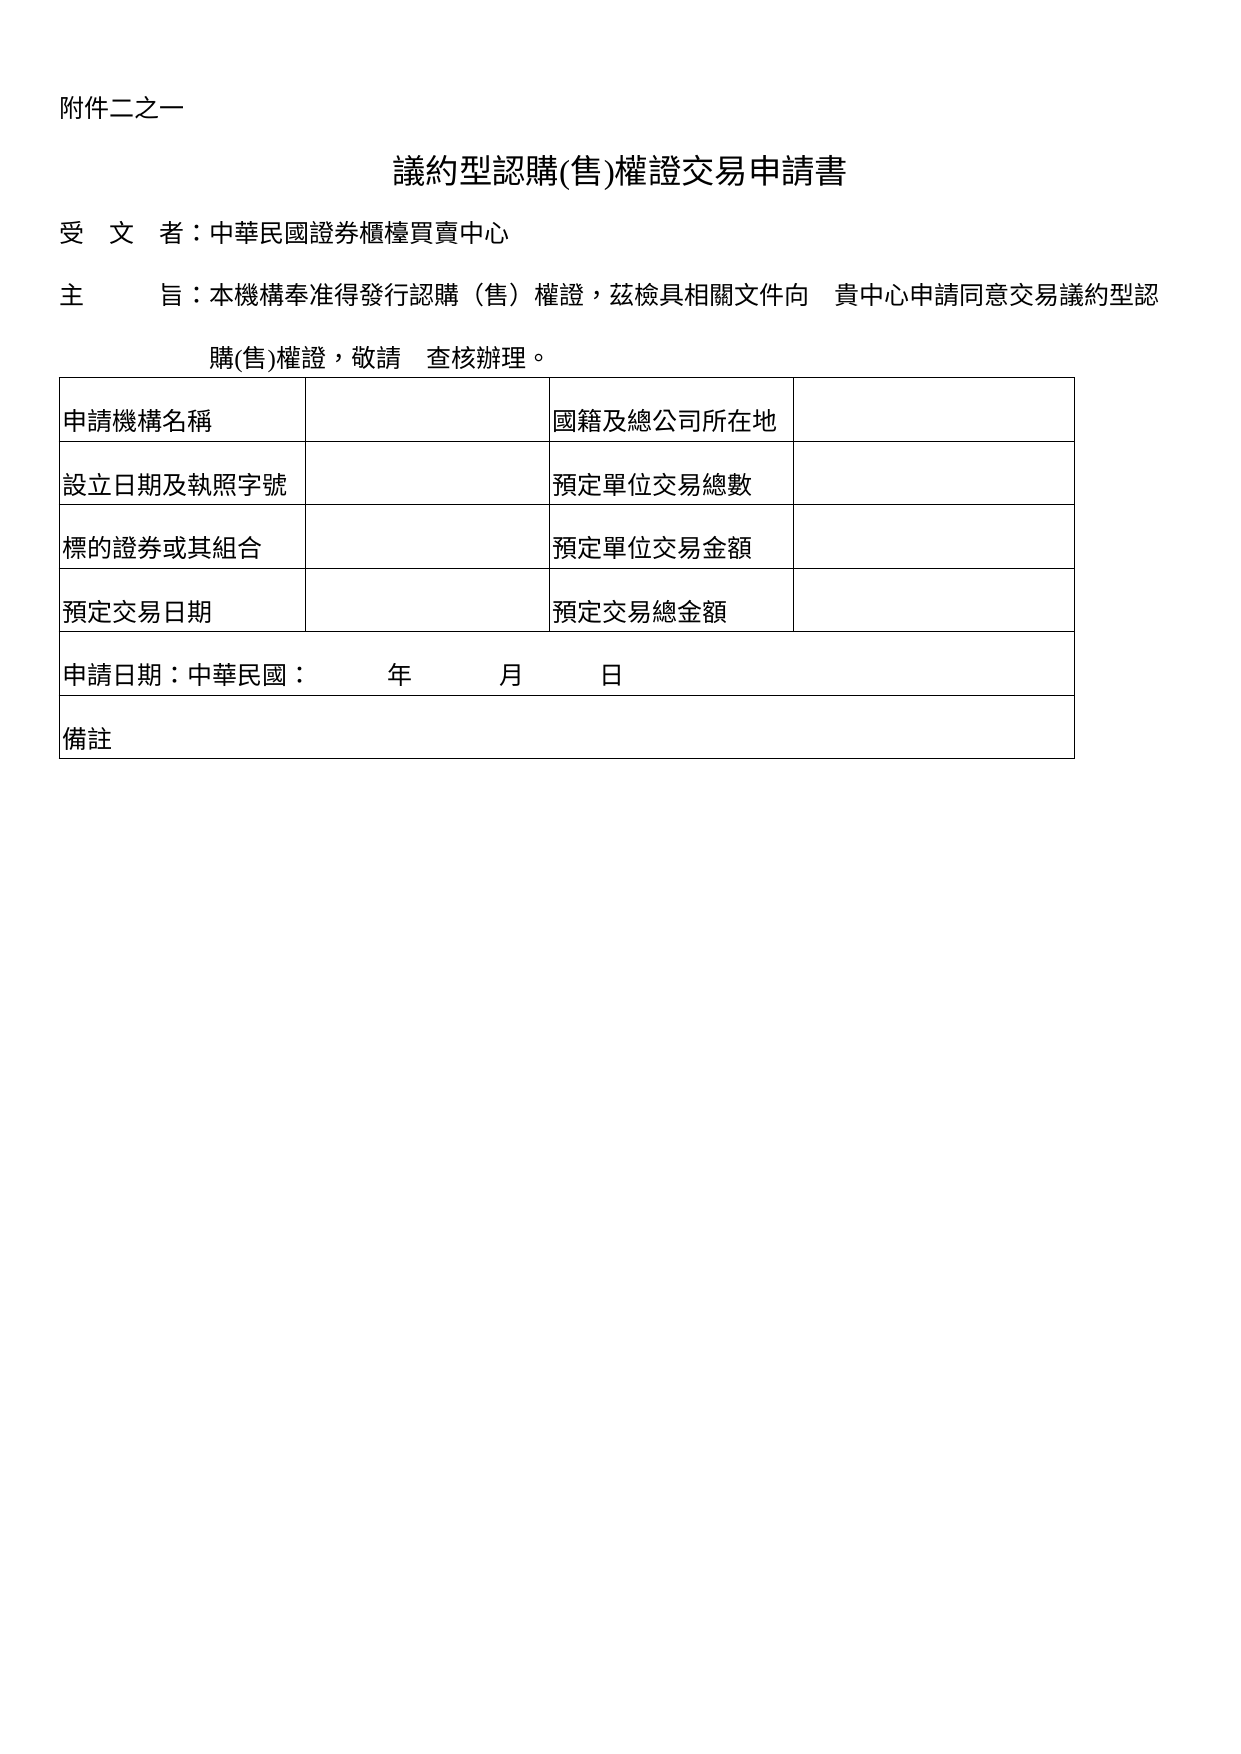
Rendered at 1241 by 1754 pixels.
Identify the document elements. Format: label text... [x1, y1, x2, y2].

table_cell 備註 [60, 696, 1074, 758]
table_header [306, 378, 549, 441]
table_cell [306, 569, 549, 631]
table_header 申請機構名稱 [60, 378, 305, 441]
table_cell 申請日期：中華民國： 年 月 日 [60, 632, 1074, 695]
table_cell [794, 569, 1074, 631]
table_cell 設立日期及執照字號 [60, 442, 305, 504]
table_cell 預定交易總金額 [550, 569, 793, 631]
text 主 旨：本機構奉准得發行認購（售）權證，茲檢具相關文件向 貴中心申請同意交易議約型認購(售)權證，敬請 查核辦理。 [59, 252, 1181, 377]
text 受 文 者：中華民國證券櫃檯買賣中心 [59, 189, 1181, 252]
table_cell 預定單位交易總數 [550, 442, 793, 504]
text 議約型認購(售)權證交易申請書 [59, 127, 1181, 189]
text 附件二之一 [59, 64, 1181, 127]
table_header 國籍及總公司所在地 [550, 378, 793, 441]
table_cell 預定交易日期 [60, 569, 305, 631]
table_cell [794, 505, 1074, 568]
table_cell 標的證券或其組合 [60, 505, 305, 568]
table_cell [306, 442, 549, 504]
table_cell [306, 505, 549, 568]
table_header [794, 378, 1074, 441]
table_cell 預定單位交易金額 [550, 505, 793, 568]
table_cell [794, 442, 1074, 504]
